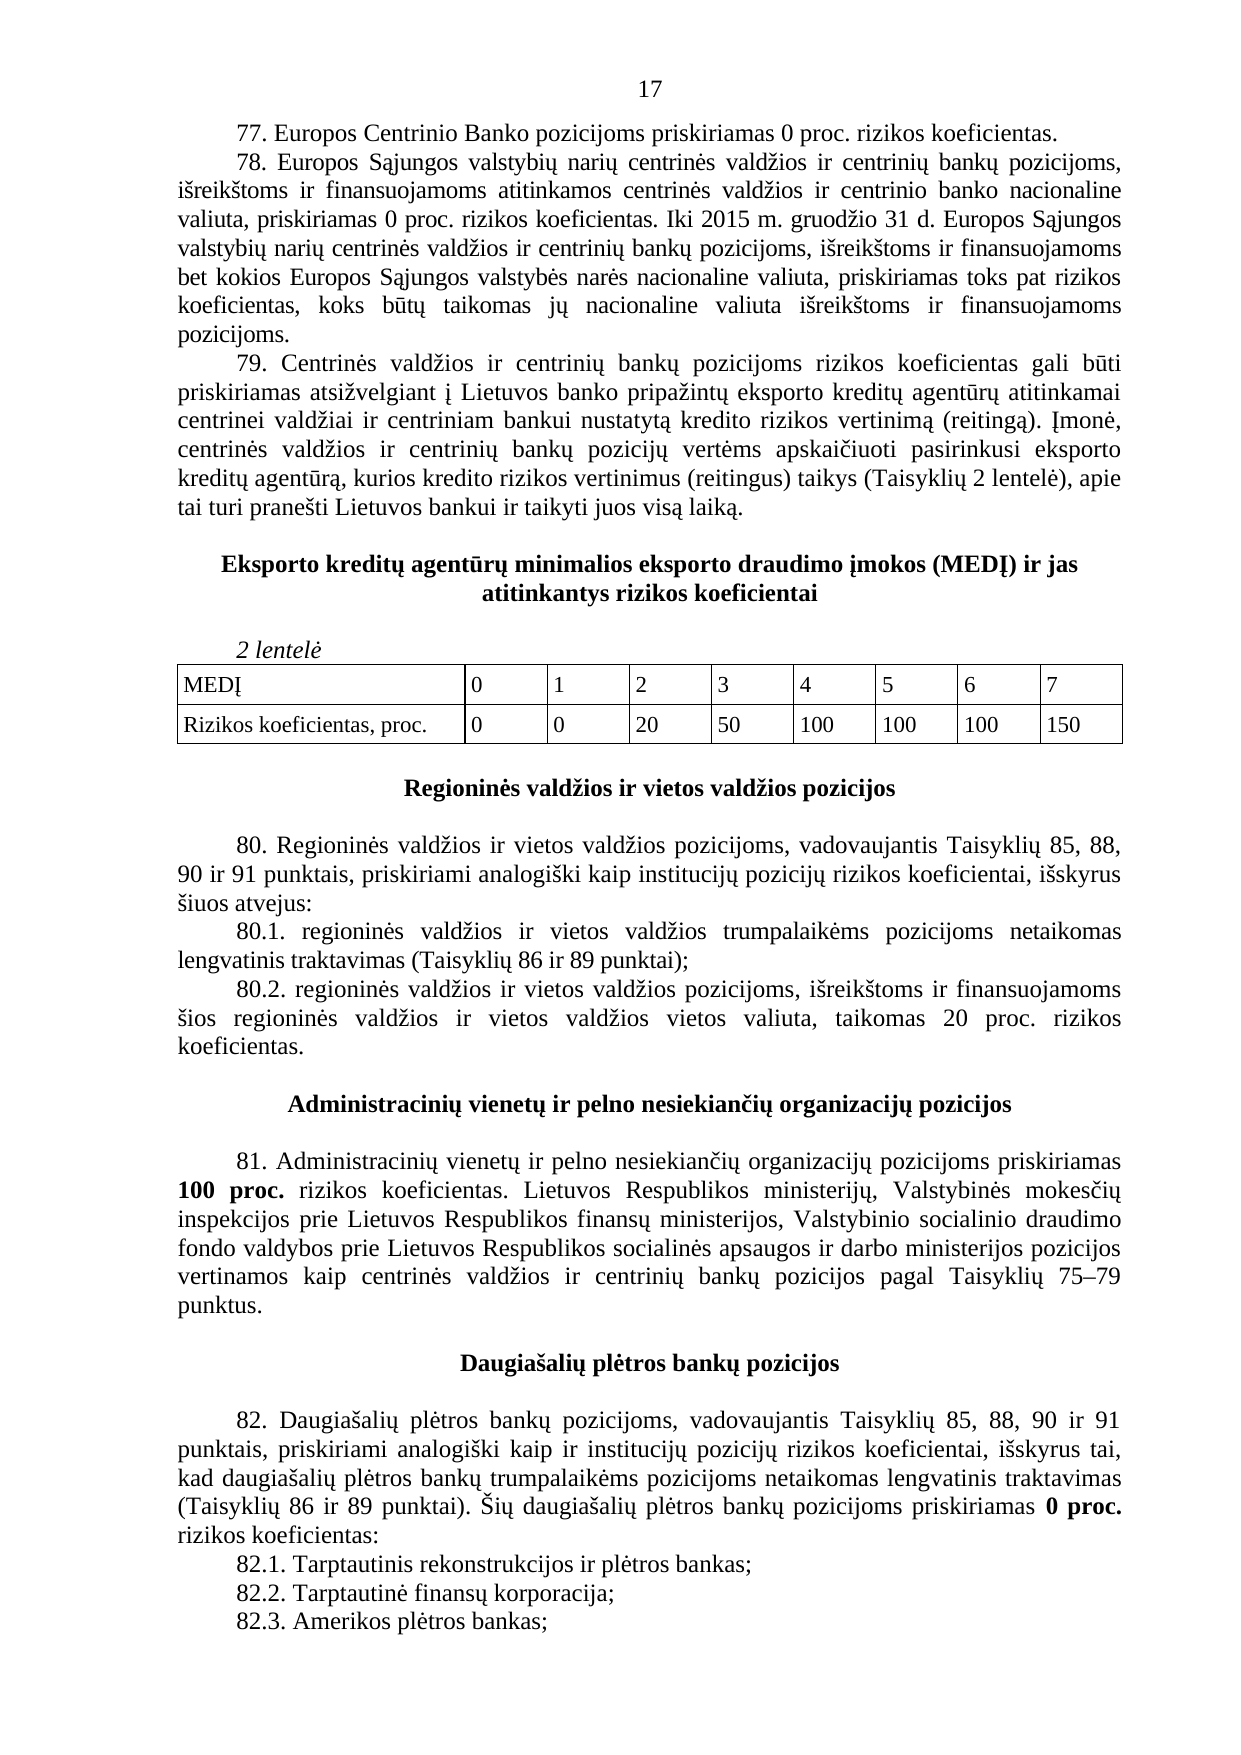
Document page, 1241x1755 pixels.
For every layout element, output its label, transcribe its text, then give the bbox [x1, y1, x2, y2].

text 80. Regioninės valdžios ir vietos valdžios pozicijoms, vadovaujantis Taisyklių 85, 88, 90 ir 91 punktais, priskiriami analogiški kaip institucijų pozicijų rizikos koeficientai, išskyrus šiuos atvejus: [177, 830, 1122, 916]
text 82.2. Tarptautinė finansų korporacija; [177, 1578, 1122, 1606]
text Administracinių vienetų ir pelno nesiekiančių organizacijų pozicijos [177, 1089, 1122, 1118]
table_cell 100 [794, 705, 875, 743]
table_header MEDĮ [178, 665, 464, 704]
text 82.3. Amerikos plėtros bankas; [177, 1606, 1122, 1635]
table_header 3 [712, 665, 793, 704]
text 81. Administracinių vienetų ir pelno nesiekiančių organizacijų pozicijoms priskiriamas 100 proc. rizikos koeficientas. Lietuvos Respublikos ministerijų, Valstybinės mokesčių inspekcijos prie Lietuvos Respublikos finansų ministerijos, Valstybinio socialinio draudimo fondo valdybos prie Lietuvos Respublikos socialinės apsaugos ir darbo ministerijos pozicijos vertinamos kaip centrinės valdžios ir centrinių bankų pozicijos pagal Taisyklių 75–79 punktus. [177, 1146, 1122, 1319]
table_cell 100 [958, 705, 1040, 743]
table_header 5 [876, 665, 957, 704]
table_cell 20 [630, 705, 711, 743]
text 82.1. Tarptautinis rekonstrukcijos ir plėtros bankas; [177, 1549, 1122, 1578]
table_header 4 [794, 665, 875, 704]
table_header 2 [630, 665, 711, 704]
text 80.1. regioninės valdžios ir vietos valdžios trumpalaikėms pozicijoms netaikomas lengvatinis traktavimas (Taisyklių 86 ir 89 punktai); [177, 916, 1122, 974]
table_cell Rizikos koeficientas, proc. [178, 705, 464, 743]
table_header 6 [958, 665, 1040, 704]
text 79. Centrinės valdžios ir centrinių bankų pozicijoms rizikos koeficientas gali būti priskiriamas atsižvelgiant į Lietuvos banko pripažintų eksporto kreditų agentūrų atitinkamai centrinei valdžiai ir centriniam bankui nustatytą kredito rizikos vertinimą (reitingą). Įmonė, centrinės valdžios ir centrinių bankų pozicijų vertėms apskaičiuoti pasirinkusi eksporto kreditų agentūrą, kurios kredito rizikos vertinimus (reitingus) taikys (Taisyklių 2 lentelė), apie tai turi pranešti Lietuvos bankui ir taikyti juos visą laiką. [177, 348, 1122, 521]
table_header 0 [466, 665, 547, 704]
text Eksporto kreditų agentūrų minimalios eksporto draudimo įmokos (MEDĮ) ir jas atitinkantys rizikos koeficientai [177, 549, 1122, 607]
text 2 lentelė [177, 636, 1122, 664]
table_cell 50 [712, 705, 793, 743]
text Regioninės valdžios ir vietos valdžios pozicijos [177, 773, 1122, 801]
table_cell 150 [1041, 705, 1122, 743]
table_cell 0 [466, 705, 547, 743]
text 80.2. regioninės valdžios ir vietos valdžios pozicijoms, išreikštoms ir finansuojamoms šios regioninės valdžios ir vietos valdžios vietos valiuta, taikomas 20 proc. rizikos koeficientas. [177, 974, 1122, 1060]
text Daugiašalių plėtros bankų pozicijos [177, 1348, 1122, 1376]
table_cell 0 [548, 705, 629, 743]
text 77. Europos Centrinio Banko pozicijoms priskiriamas 0 proc. rizikos koeficientas. [177, 118, 1122, 147]
text 82. Daugiašalių plėtros bankų pozicijoms, vadovaujantis Taisyklių 85, 88, 90 ir 91 punktais, priskiriami analogiški kaip ir institucijų pozicijų rizikos koeficientai, išskyrus tai, kad daugiašalių plėtros bankų trumpalaikėms pozicijoms netaikomas lengvatinis traktavimas (Taisyklių 86 ir 89 punktai). Šių daugiašalių plėtros bankų pozicijoms priskiriamas 0 proc. rizikos koeficientas: [177, 1405, 1122, 1549]
table_header 7 [1041, 665, 1122, 704]
text 78. Europos Sąjungos valstybių narių centrinės valdžios ir centrinių bankų pozicijoms, išreikštoms ir finansuojamoms atitinkamos centrinės valdžios ir centrinio banko nacionaline valiuta, priskiriamas 0 proc. rizikos koeficientas. Iki 2015 m. gruodžio 31 d. Europos Sąjungos valstybių narių centrinės valdžios ir centrinių bankų pozicijoms, išreikštoms ir finansuojamoms bet kokios Europos Sąjungos valstybės narės nacionaline valiuta, priskiriamas toks pat rizikos koeficientas, koks būtų taikomas jų nacionaline valiuta išreikštoms ir finansuojamoms pozicijoms. [177, 147, 1122, 348]
table_cell 100 [876, 705, 957, 743]
table_header 1 [548, 665, 629, 704]
